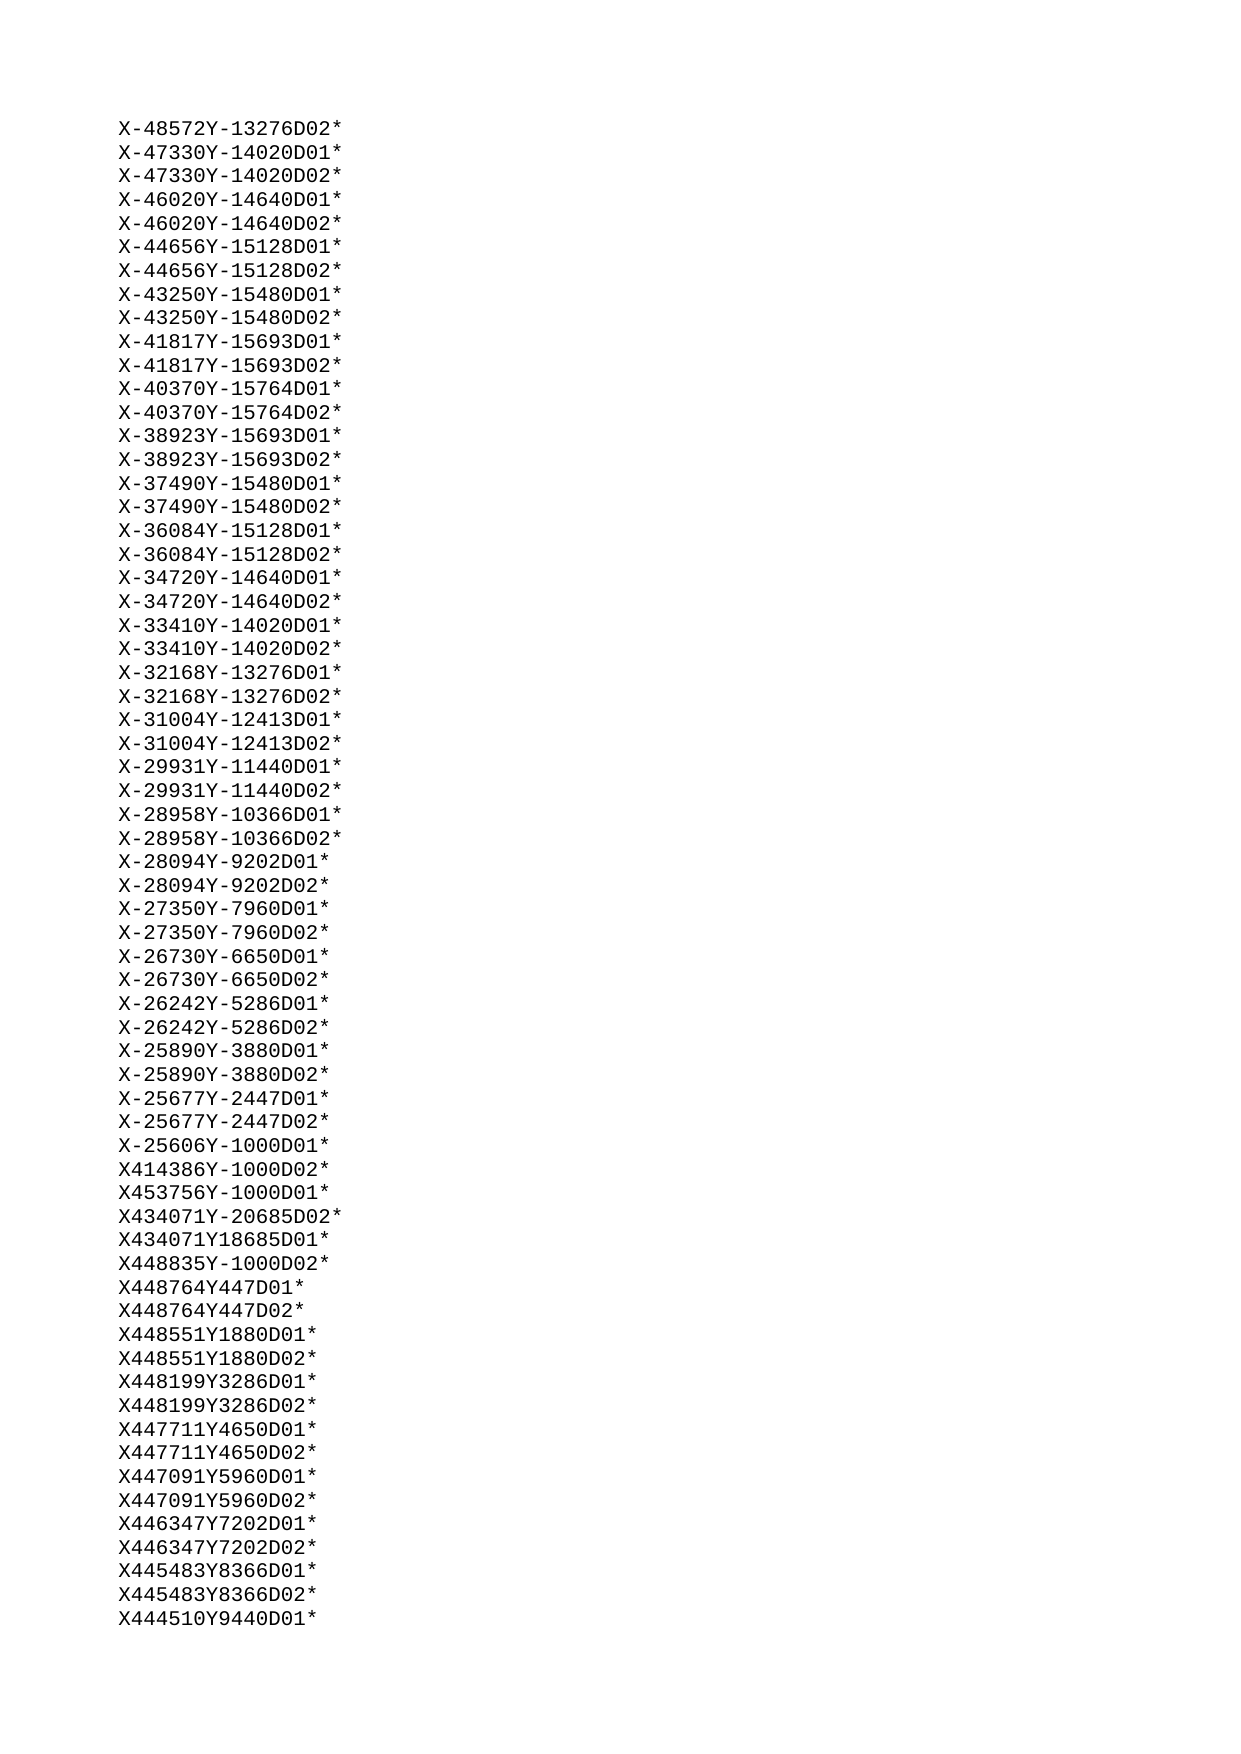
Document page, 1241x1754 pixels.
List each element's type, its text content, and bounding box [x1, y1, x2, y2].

text X-27350Y-7960D02* [118, 922, 1122, 946]
text X444510Y9440D01* [118, 1608, 1122, 1631]
text X445483Y8366D01* [118, 1561, 1122, 1584]
text X-40370Y-15764D02* [118, 402, 1122, 426]
text X448551Y1880D01* [118, 1324, 1122, 1348]
text X-26242Y-5286D01* [118, 993, 1122, 1017]
text X-32168Y-13276D02* [118, 686, 1122, 709]
text X-38923Y-15693D02* [118, 449, 1122, 473]
text X-44656Y-15128D02* [118, 260, 1122, 284]
text X-33410Y-14020D01* [118, 615, 1122, 638]
text X447711Y4650D01* [118, 1419, 1122, 1442]
text X-46020Y-14640D02* [118, 213, 1122, 236]
text X-28094Y-9202D02* [118, 875, 1122, 898]
text X-47330Y-14020D01* [118, 142, 1122, 165]
text X446347Y7202D02* [118, 1537, 1122, 1561]
text X434071Y18685D01* [118, 1229, 1122, 1253]
text X-28958Y-10366D02* [118, 827, 1122, 851]
text X-31004Y-12413D02* [118, 733, 1122, 757]
text X-34720Y-14640D01* [118, 567, 1122, 591]
text X448551Y1880D02* [118, 1348, 1122, 1371]
text X-26242Y-5286D02* [118, 1017, 1122, 1040]
text X-29931Y-11440D02* [118, 780, 1122, 804]
text X-33410Y-14020D02* [118, 638, 1122, 662]
text X-37490Y-15480D02* [118, 496, 1122, 520]
text X-38923Y-15693D01* [118, 426, 1122, 449]
text X-27350Y-7960D01* [118, 898, 1122, 922]
text X-44656Y-15128D01* [118, 236, 1122, 260]
text X-46020Y-14640D01* [118, 189, 1122, 213]
text X-36084Y-15128D01* [118, 520, 1122, 544]
text X-48572Y-13276D02* [118, 118, 1122, 142]
text X448199Y3286D02* [118, 1395, 1122, 1419]
text X-36084Y-15128D02* [118, 544, 1122, 567]
text X448199Y3286D01* [118, 1371, 1122, 1395]
text X448764Y447D02* [118, 1300, 1122, 1324]
text X-29931Y-11440D01* [118, 757, 1122, 780]
text X-26730Y-6650D02* [118, 969, 1122, 993]
text X-40370Y-15764D01* [118, 378, 1122, 402]
text X-28958Y-10366D01* [118, 804, 1122, 827]
text X445483Y8366D02* [118, 1584, 1122, 1608]
text X446347Y7202D01* [118, 1513, 1122, 1537]
text X-31004Y-12413D01* [118, 709, 1122, 733]
text X-25890Y-3880D01* [118, 1040, 1122, 1064]
text X447091Y5960D01* [118, 1466, 1122, 1489]
text X-25677Y-2447D02* [118, 1111, 1122, 1135]
text X453756Y-1000D01* [118, 1182, 1122, 1206]
text X448764Y447D01* [118, 1277, 1122, 1300]
text X-28094Y-9202D01* [118, 851, 1122, 875]
text X-43250Y-15480D02* [118, 307, 1122, 331]
text X414386Y-1000D02* [118, 1158, 1122, 1182]
text X-32168Y-13276D01* [118, 662, 1122, 686]
text X-25677Y-2447D01* [118, 1088, 1122, 1111]
text X-47330Y-14020D02* [118, 165, 1122, 189]
text X-34720Y-14640D02* [118, 591, 1122, 615]
text X434071Y-20685D02* [118, 1206, 1122, 1229]
text X-25890Y-3880D02* [118, 1064, 1122, 1088]
text X-26730Y-6650D01* [118, 946, 1122, 969]
text X-37490Y-15480D01* [118, 473, 1122, 496]
text X447091Y5960D02* [118, 1489, 1122, 1513]
text X-41817Y-15693D02* [118, 354, 1122, 378]
text X-25606Y-1000D01* [118, 1135, 1122, 1158]
text X447711Y4650D02* [118, 1442, 1122, 1466]
text X448835Y-1000D02* [118, 1253, 1122, 1277]
text X-41817Y-15693D01* [118, 331, 1122, 354]
text X-43250Y-15480D01* [118, 284, 1122, 307]
